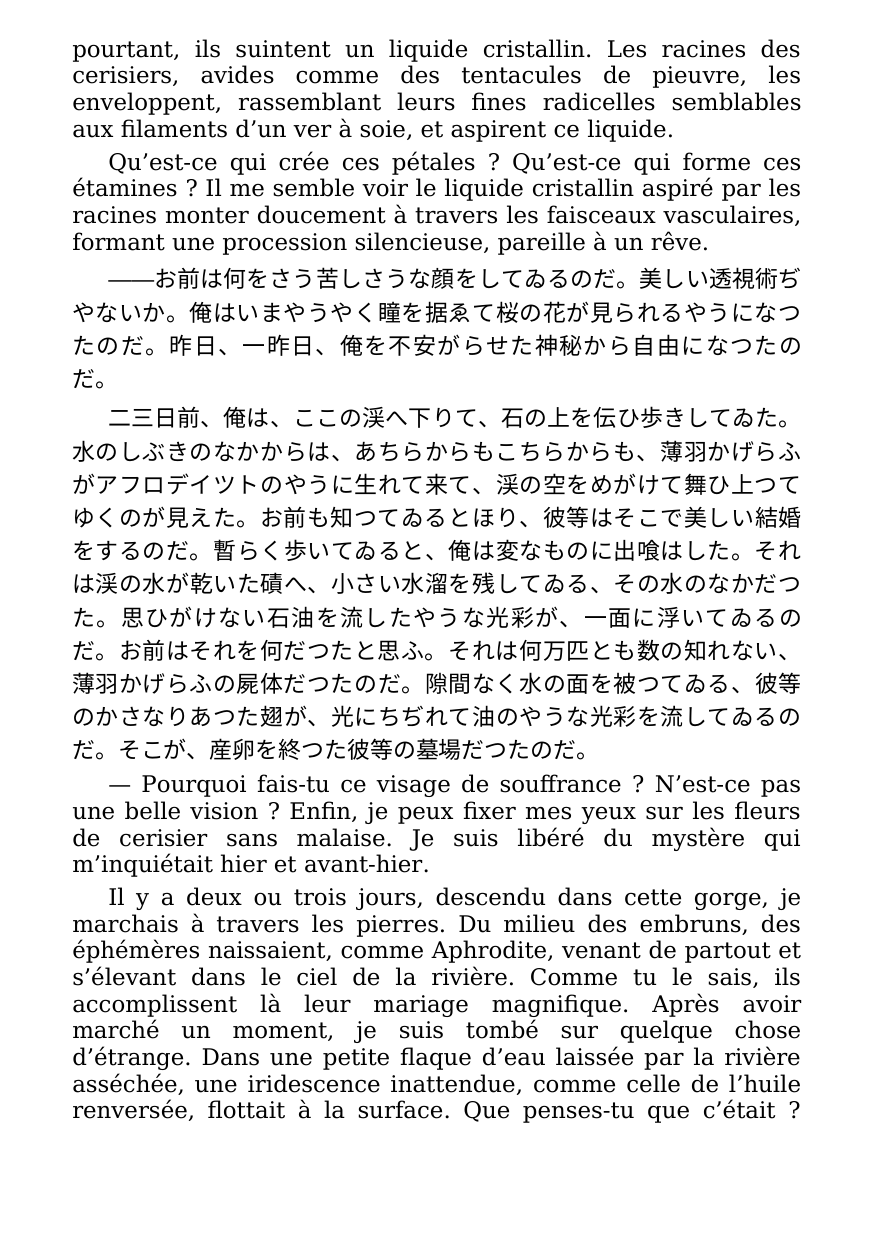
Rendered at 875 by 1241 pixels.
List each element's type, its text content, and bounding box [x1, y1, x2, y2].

text — Pourquoi fais-tu ce visage de souffrance ? N’est-ce pas une belle vision ? Enfin, je peux fixer mes yeux sur les fleurs de cerisier sans malaise. Je suis libéré du mystère qui m’inquiétait hier et avant-hier. [72, 772, 802, 878]
text pourtant, ils suintent un liquide cristallin. Les racines des cerisiers, avides comme des tentacules de pieuvre, les enveloppent, rassemblant leurs fines radicelles semblables aux filaments d’un ver à soie, et aspirent ce liquide. [72, 36, 802, 143]
text Qu’est-ce qui crée ces pétales ? Qu’est-ce qui forme ces étamines ? Il me semble voir le liquide cristallin aspiré par les racines monter doucement à travers les faisceaux vasculaires, formant une procession silencieuse, pareille à un rêve. [72, 149, 802, 255]
text ――お前は何をさう苦しさうな顔をしてゐるのだ。美しい透視術ぢやないか。俺はいまやうやく瞳を据ゑて桜の花が見られるやうになつたのだ。昨日、一昨日、俺を不安がらせた神秘から自由になつたのだ。 [72, 261, 802, 394]
text Il y a deux ou trois jours, descendu dans cette gorge, je marchais à travers les pierres. Du milieu des embruns, des éphémères naissaient, comme Aphrodite, venant de partout et s’élevant dans le ciel de la rivière. Comme tu le sais, ils accomplissent là leur mariage magnifique. Après avoir marché un moment, je suis tombé sur quelque chose d’étrange. Dans une petite flaque d’eau laissée par la rivière asséchée, une iridescence inattendue, comme celle de l’huile renversée, flottait à la surface. Que penses-tu que c’était ? [72, 884, 802, 1124]
text 二三日前、俺は、ここの渓へ下りて、石の上を伝ひ歩きしてゐた。水のしぶきのなかからは、あちらからもこちらからも、薄羽かげらふがアフロデイツトのやうに生れて来て、渓の空をめがけて舞ひ上つてゆくのが見えた。お前も知つてゐるとほり、彼等はそこで美しい結婚をするのだ。暫らく歩いてゐると、俺は変なものに出喰はした。それは渓の水が乾いた磧へ、小さい水溜を残してゐる、その水のなかだつた。思ひがけない石油を流したやうな光彩が、一面に浮いてゐるのだ。お前はそれを何だつたと思ふ。それは何万匹とも数の知れない、薄羽かげらふの屍体だつたのだ。隙間なく水の面を被つてゐる、彼等のかさなりあつた翅が、光にちぢれて油のやうな光彩を流してゐるのだ。そこが、産卵を終つた彼等の墓場だつたのだ。 [72, 400, 802, 766]
